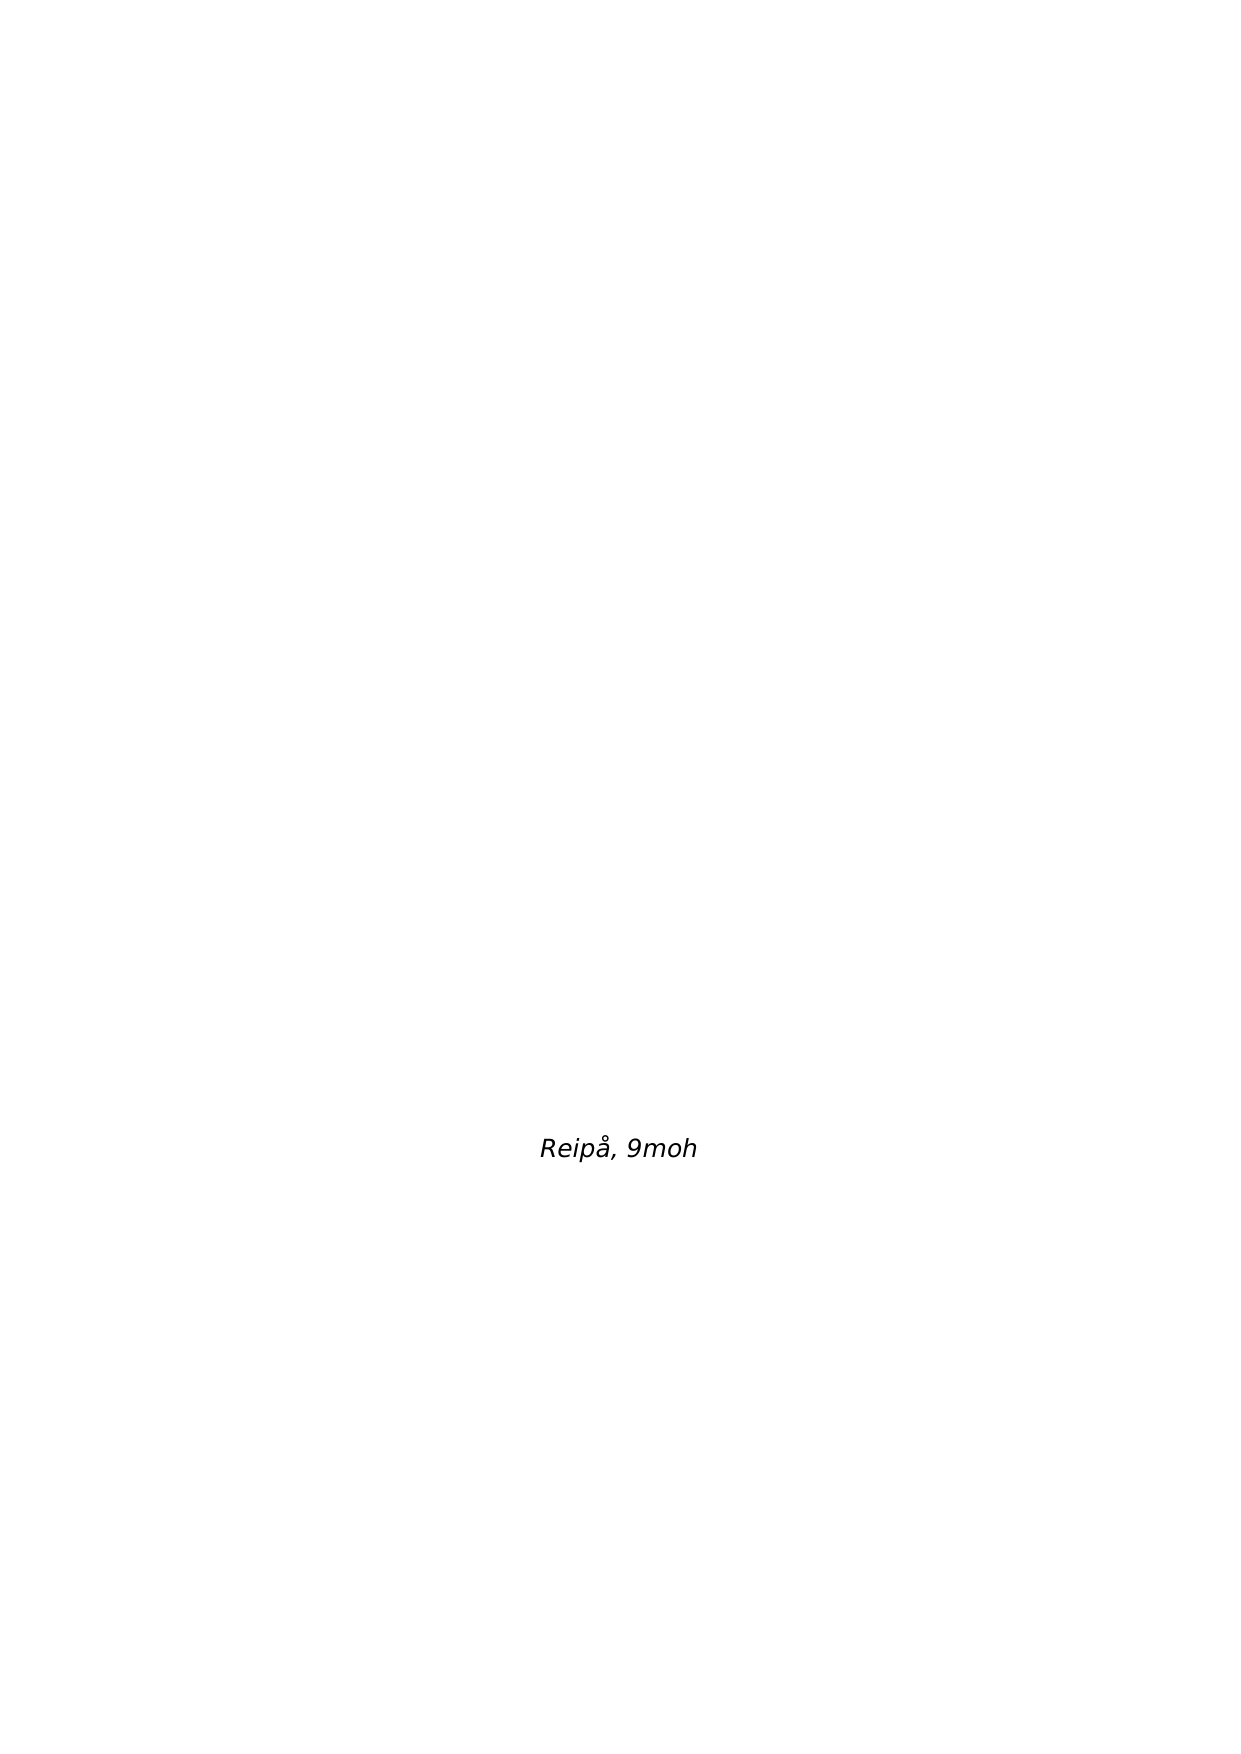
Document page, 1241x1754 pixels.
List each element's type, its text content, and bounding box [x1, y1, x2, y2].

text Reipå, 9moh [118, 131, 1122, 1164]
